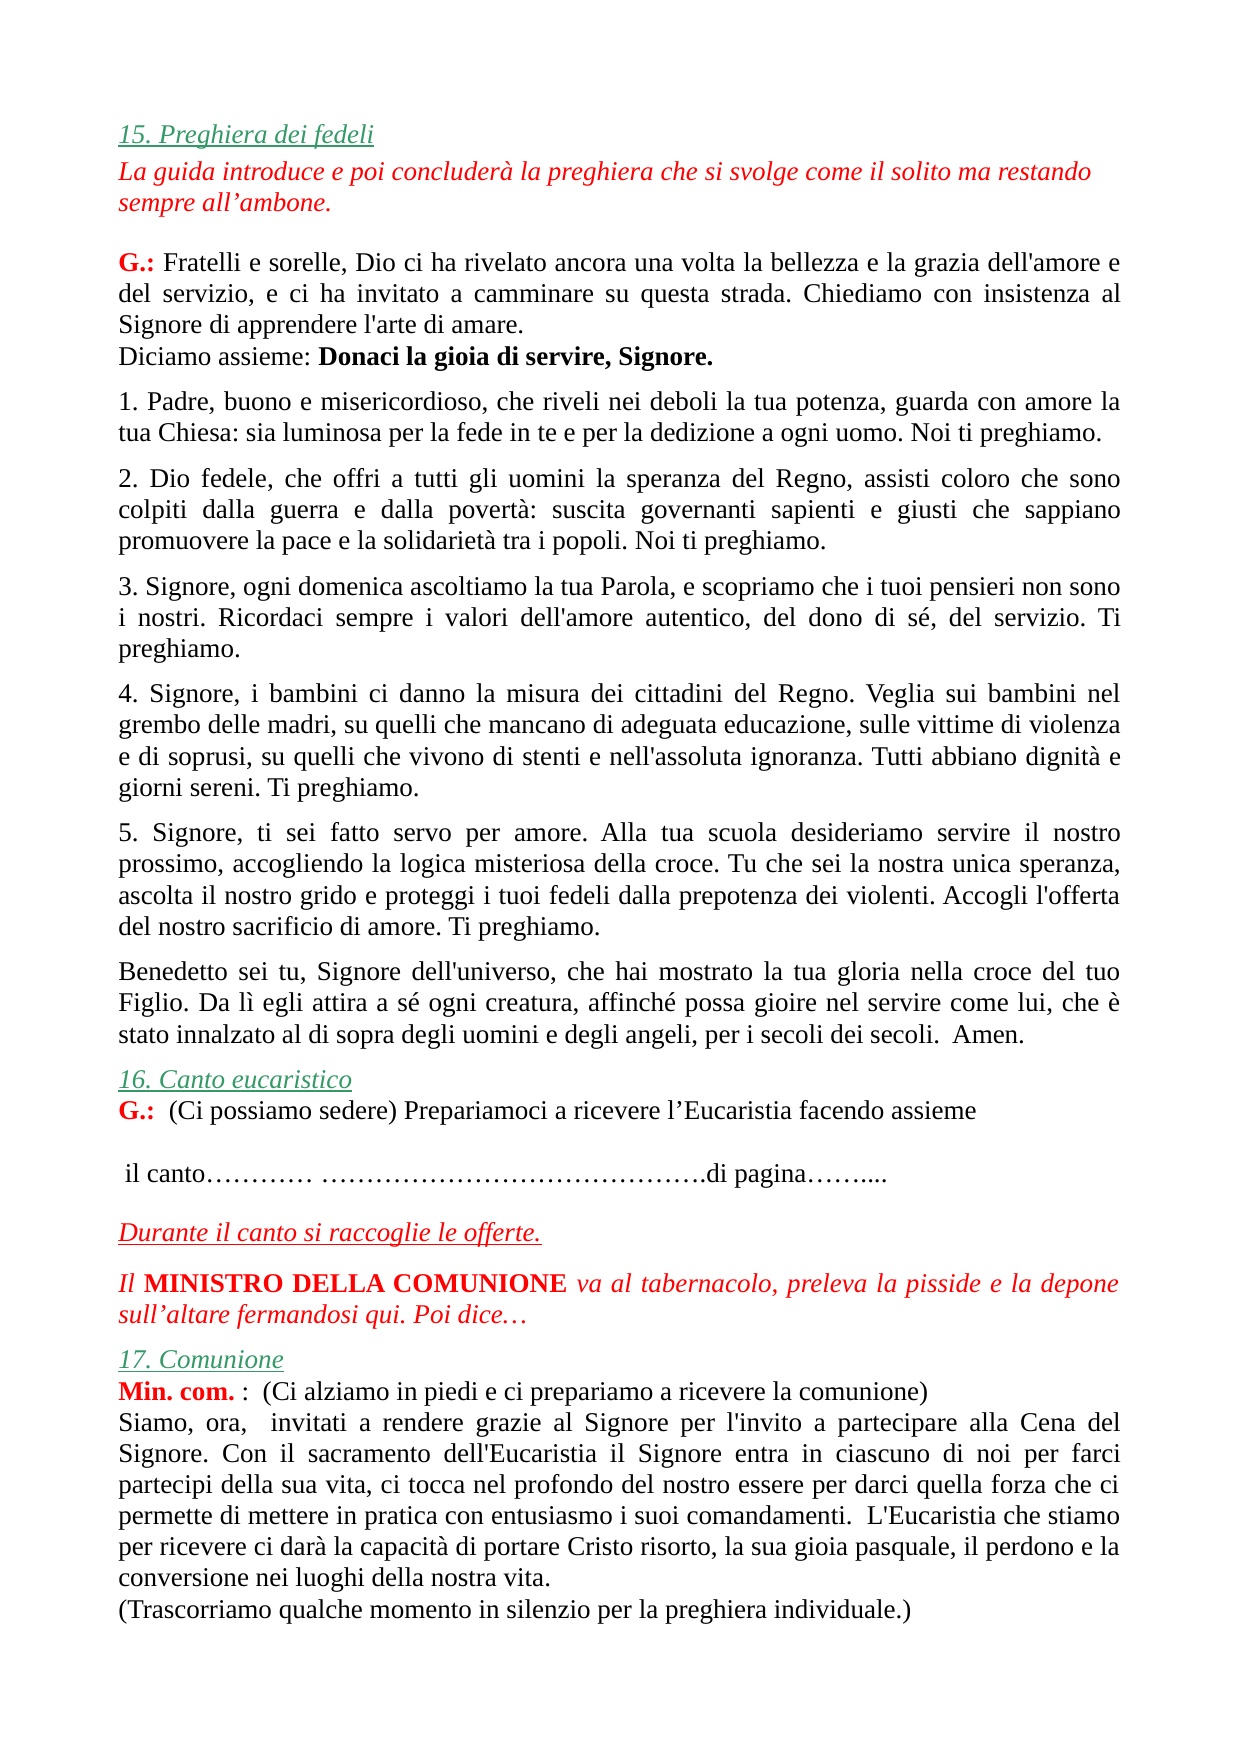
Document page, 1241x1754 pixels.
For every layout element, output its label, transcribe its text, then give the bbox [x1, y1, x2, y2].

text 15. Preghiera dei fedeli [118, 118, 1122, 149]
text La guida introduce e poi concluderà la preghiera che si svolge come il solito ma restando sempre all’ambone. [118, 155, 1122, 217]
text il canto………… …………………………………….di pagina…….... [118, 1157, 1122, 1188]
text 16. Canto eucaristico [118, 1063, 1122, 1094]
text Min. com. : (Ci alziamo in piedi e ci prepariamo a ricevere la comunione) [118, 1375, 1122, 1406]
text 4. Signore, i bambini ci danno la misura dei cittadini del Regno. Veglia sui bambini nel grembo delle madri, su quelli che mancano di adeguata educazione, sulle vittime di violenza e di soprusi, su quelli che vivono di stenti e nell'assoluta ignoranza. Tutti abbiano dignità e giorni sereni. Ti preghiamo. [118, 677, 1122, 802]
text Siamo, ora, invitati a rendere grazie al Signore per l'invito a partecipare alla Cena del Signore. Con il sacramento dell'Eucaristia il Signore entra in ciascuno di noi per farci partecipi della sua vita, ci tocca nel profondo del nostro essere per darci quella forza che ci permette di mettere in pratica con entusiasmo i suoi comandamenti. L'Eucaristia che stiamo per ricevere ci darà la capacità di portare Cristo risorto, la sua gioia pasquale, il perdono e la conversione nei luoghi della nostra vita. [118, 1406, 1122, 1593]
text Durante il canto si raccoglie le offerte. [118, 1217, 1122, 1248]
text 5. Signore, ti sei fatto servo per amore. Alla tua scuola desideriamo servire il nostro prossimo, accogliendo la logica misteriosa della croce. Tu che sei la nostra unica speranza, ascolta il nostro grido e proteggi i tuoi fedeli dalla prepotenza dei violenti. Accogli l'offerta del nostro sacrificio di amore. Ti preghiamo. [118, 816, 1122, 941]
text G.: (Ci possiamo sedere) Prepariamoci a ricevere l’Eucaristia facendo assieme [118, 1094, 1122, 1126]
text G.: Fratelli e sorelle, Dio ci ha rivelato ancora una volta la bellezza e la grazia dell'amore e del servizio, e ci ha invitato a camminare su questa strada. Chiediamo con insistenza al Signore di apprendere l'arte di amare. [118, 246, 1122, 340]
text Diciamo assieme: Donaci la gioia di servire, Signore. [118, 340, 1122, 371]
text Benedetto sei tu, Signore dell'universo, che hai mostrato la tua gloria nella croce del tuo Figlio. Da lì egli attira a sé ogni creatura, affinché possa gioire nel servire come lui, che è stato innalzato al di sopra degli uomini e degli angeli, per i secoli dei secoli. Amen. [118, 955, 1122, 1049]
text 3. Signore, ogni domenica ascoltiamo la tua Parola, e scopriamo che i tuoi pensieri non sono i nostri. Ricordaci sempre i valori dell'amore autentico, del dono di sé, del servizio. Ti preghiamo. [118, 570, 1122, 663]
text Il MINISTRO DELLA COMUNIONE va al tabernacolo, preleva la pisside e la depone sull’altare fermandosi qui. Poi dice… [118, 1267, 1122, 1329]
text 2. Dio fedele, che offri a tutti gli uomini la speranza del Regno, assisti coloro che sono colpiti dalla guerra e dalla povertà: suscita governanti sapienti e giusti che sappiano promuovere la pace e la solidarietà tra i popoli. Noi ti preghiamo. [118, 462, 1122, 555]
text (Trascorriamo qualche momento in silenzio per la preghiera individuale.) [118, 1593, 1122, 1624]
text 17. Comunione [118, 1343, 1122, 1375]
text 1. Padre, buono e misericordioso, che riveli nei deboli la tua potenza, guarda con amore la tua Chiesa: sia luminosa per la fede in te e per la dedizione a ogni uomo. Noi ti preghiamo. [118, 385, 1122, 447]
